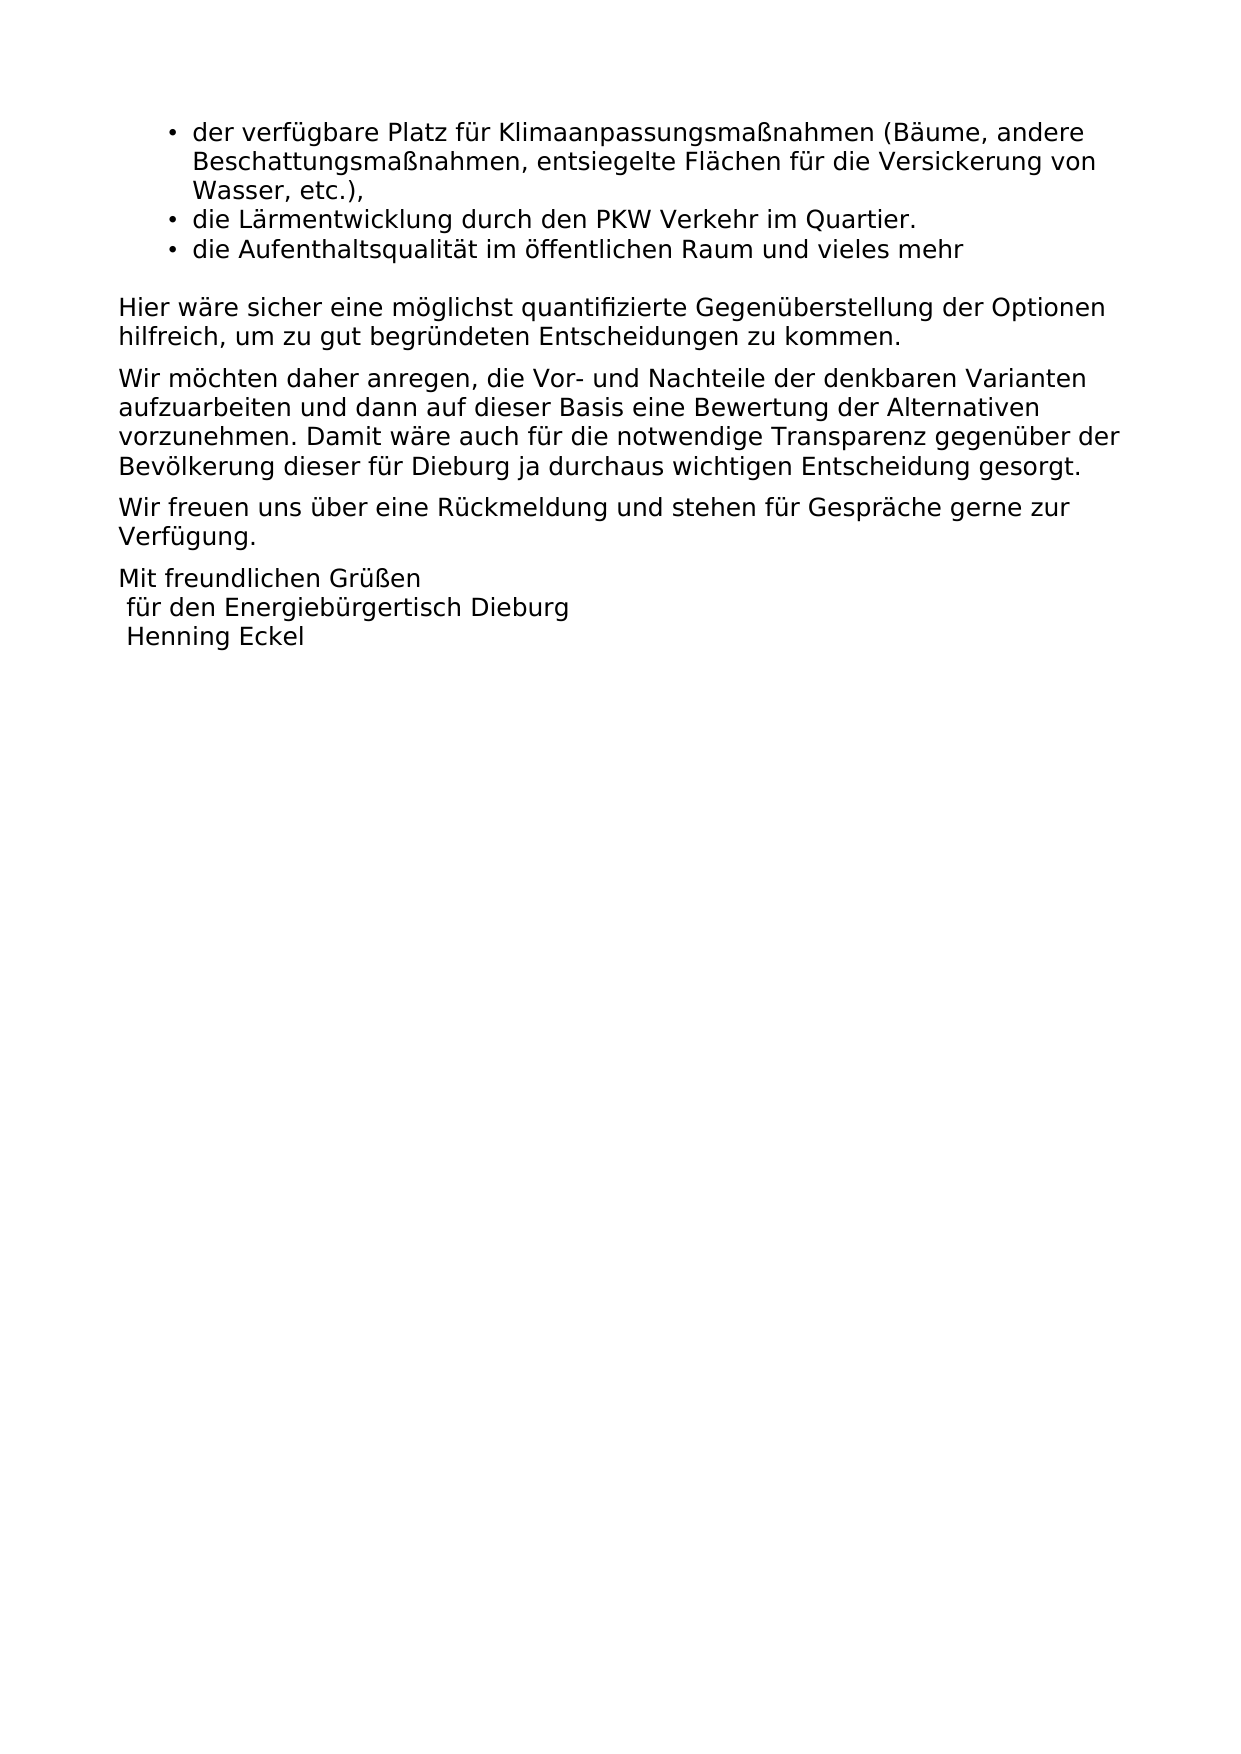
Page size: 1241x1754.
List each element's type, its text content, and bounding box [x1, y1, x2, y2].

text Wir freuen uns über eine Rückmeldung und stehen für Gespräche gerne zur Verfügung. [118, 493, 1122, 552]
list die Lärmentwicklung durch den PKW Verkehr im Quartier. [177, 206, 1122, 235]
text Mit freundlichen Grüßen für den Energiebürgertisch Dieburg Henning Eckel [118, 564, 1122, 652]
text Hier wäre sicher eine möglichst quantifizierte Gegenüberstellung der Optionen hilfreich, um zu gut begründeten Entscheidungen zu kommen. [118, 293, 1122, 352]
text Wir möchten daher anregen, die Vor- und Nachteile der denkbaren Varianten aufzuarbeiten und dann auf dieser Basis eine Bewertung der Alternativen vorzunehmen. Damit wäre auch für die notwendige Transparenz gegenüber der Bevölkerung dieser für Dieburg ja durchaus wichtigen Entscheidung gesorgt. [118, 364, 1122, 481]
list der verfügbare Platz für Klimaanpassungsmaßnahmen (Bäume, andere Beschattungsmaßnahmen, entsiegelte Flächen für die Versickerung von Wasser, etc.), [177, 118, 1122, 206]
list die Aufenthaltsqualität im öffentlichen Raum und vieles mehr [177, 235, 1122, 264]
